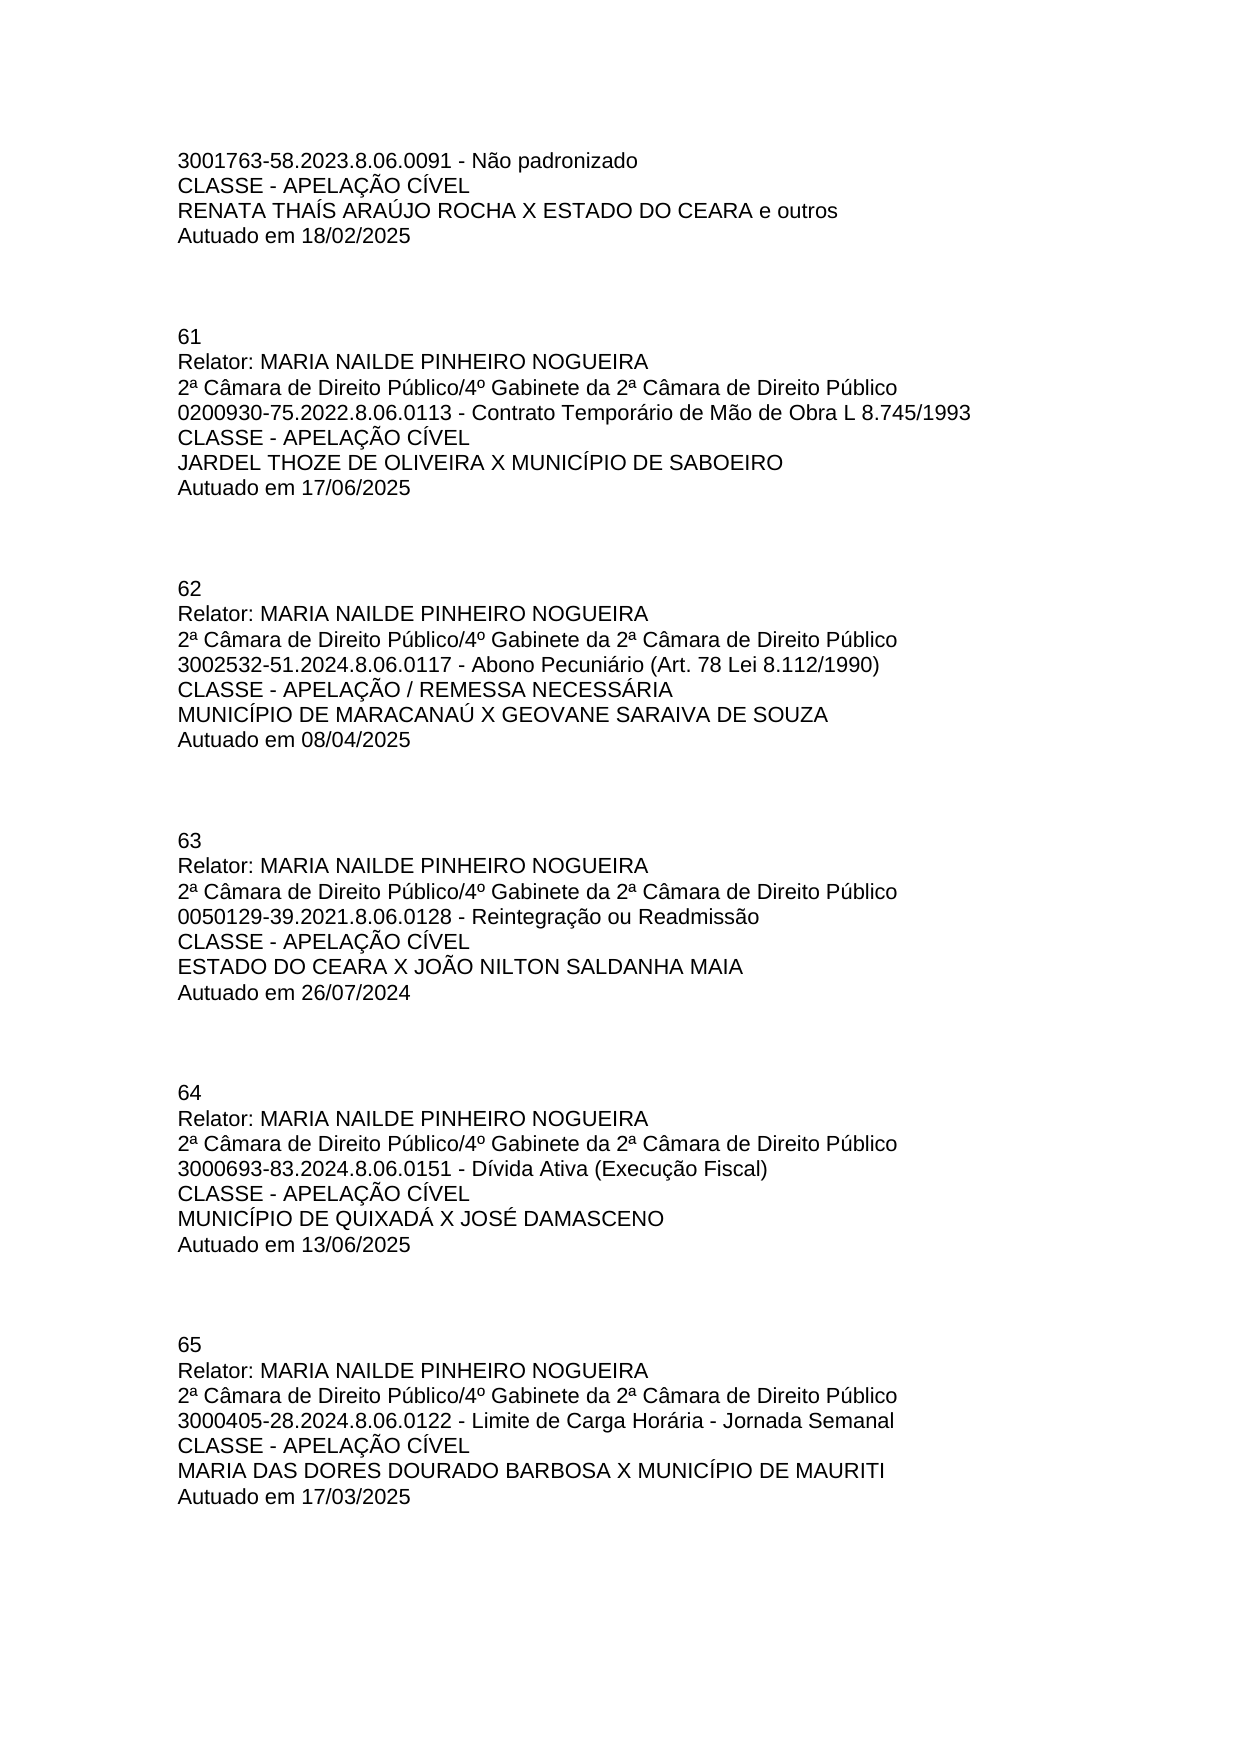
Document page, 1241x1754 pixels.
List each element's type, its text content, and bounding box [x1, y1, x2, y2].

text 65 [177, 1332, 1063, 1358]
text Autuado em 08/04/2025 [177, 727, 1063, 753]
subtitle 3001763-58.2023.8.06.0091 - Não padronizado [177, 148, 1063, 173]
text 2ª Câmara de Direito Público/4º Gabinete da 2ª Câmara de Direito Público [177, 1383, 1063, 1408]
text 61 [177, 324, 1063, 349]
text Autuado em 13/06/2025 [177, 1232, 1063, 1257]
text Relator: MARIA NAILDE PINHEIRO NOGUEIRA [177, 1106, 1063, 1131]
subtitle 3000693-83.2024.8.06.0151 - Dívida Ativa (Execução Fiscal) [177, 1156, 1063, 1181]
text 2ª Câmara de Direito Público/4º Gabinete da 2ª Câmara de Direito Público [177, 374, 1063, 400]
text Relator: MARIA NAILDE PINHEIRO NOGUEIRA [177, 601, 1063, 627]
text Relator: MARIA NAILDE PINHEIRO NOGUEIRA [177, 349, 1063, 374]
subtitle 0200930-75.2022.8.06.0113 - Contrato Temporário de Mão de Obra L 8.745/1993 [177, 400, 1063, 425]
text 62 [177, 576, 1063, 601]
text Autuado em 18/02/2025 [177, 223, 1063, 248]
text Relator: MARIA NAILDE PINHEIRO NOGUEIRA [177, 853, 1063, 879]
text 2ª Câmara de Direito Público/4º Gabinete da 2ª Câmara de Direito Público [177, 1131, 1063, 1156]
subtitle 3002532-51.2024.8.06.0117 - Abono Pecuniário (Art. 78 Lei 8.112/1990) [177, 652, 1063, 677]
text CLASSE - APELAÇÃO CÍVEL MARIA DAS DORES DOURADO BARBOSA X MUNICÍPIO DE MAURITI [177, 1433, 1063, 1484]
text Autuado em 17/06/2025 [177, 475, 1063, 501]
text CLASSE - APELAÇÃO CÍVEL RENATA THAÍS ARAÚJO ROCHA X ESTADO DO CEARA e outros [177, 173, 1063, 223]
text CLASSE - APELAÇÃO / REMESSA NECESSÁRIA MUNICÍPIO DE MARACANAÚ X GEOVANE SARAIVA DE SOUZA [177, 677, 1063, 727]
text Autuado em 26/07/2024 [177, 979, 1063, 1005]
subtitle 3000405-28.2024.8.06.0122 - Limite de Carga Horária - Jornada Semanal [177, 1408, 1063, 1433]
text Autuado em 17/03/2025 [177, 1484, 1063, 1509]
text Relator: MARIA NAILDE PINHEIRO NOGUEIRA [177, 1358, 1063, 1383]
text CLASSE - APELAÇÃO CÍVEL JARDEL THOZE DE OLIVEIRA X MUNICÍPIO DE SABOEIRO [177, 425, 1063, 475]
text 2ª Câmara de Direito Público/4º Gabinete da 2ª Câmara de Direito Público [177, 879, 1063, 904]
text CLASSE - APELAÇÃO CÍVEL ESTADO DO CEARA X JOÃO NILTON SALDANHA MAIA [177, 929, 1063, 979]
text 2ª Câmara de Direito Público/4º Gabinete da 2ª Câmara de Direito Público [177, 627, 1063, 652]
text CLASSE - APELAÇÃO CÍVEL MUNICÍPIO DE QUIXADÁ X JOSÉ DAMASCENO [177, 1181, 1063, 1232]
subtitle 0050129-39.2021.8.06.0128 - Reintegração ou Readmissão [177, 904, 1063, 929]
text 63 [177, 828, 1063, 853]
text 64 [177, 1080, 1063, 1106]
